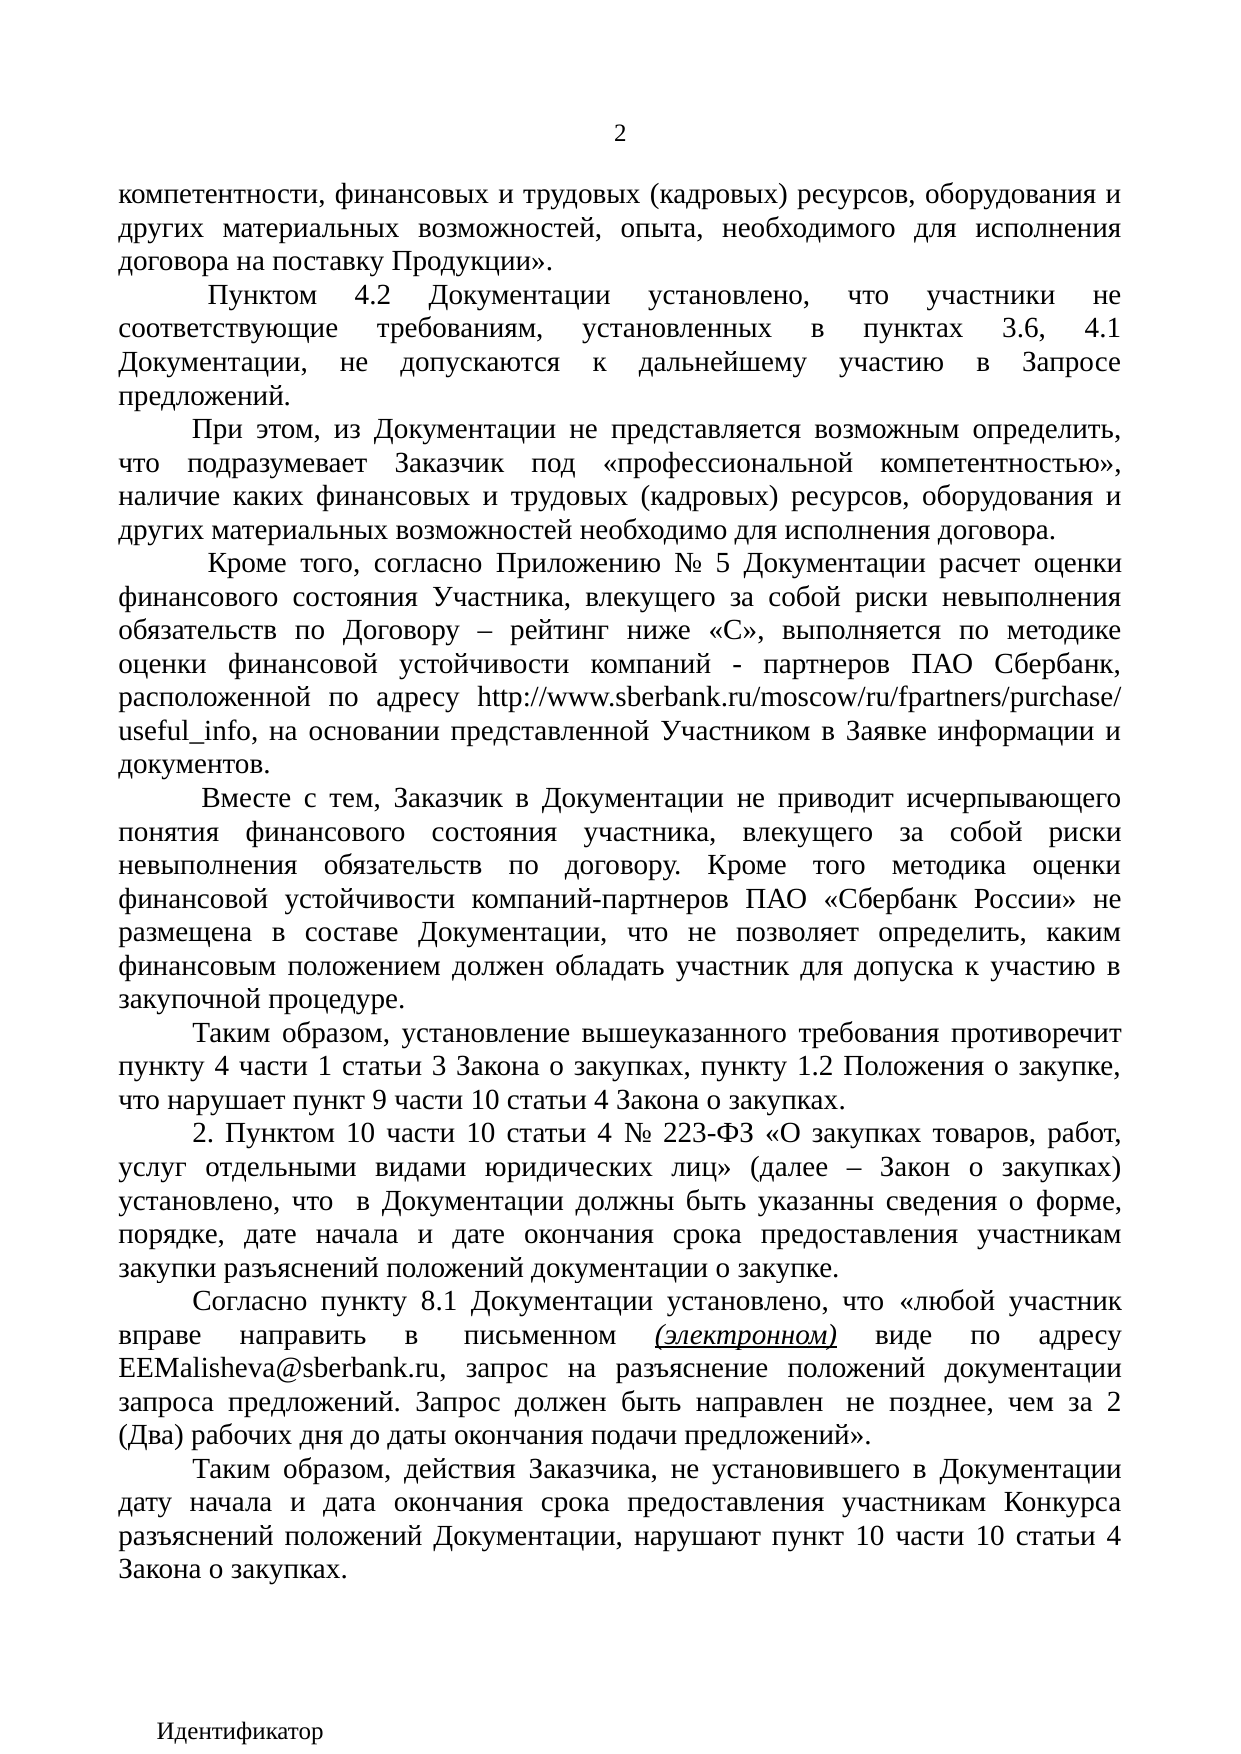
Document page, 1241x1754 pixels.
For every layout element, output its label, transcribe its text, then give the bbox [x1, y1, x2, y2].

text Таким образом, установление вышеуказанного требования противоречит пункту 4 части 1 статьи 3 Закона о закупках, пункту 1.2 Положения о закупке, что нарушает пункт 9 части 10 статьи 4 Закона о закупках. [118, 1015, 1122, 1116]
text Согласно пункту 8.1 Документации установлено, что «любой участник вправе направить в письменном (электронном) виде по адресу EEMalisheva@sberbank.ru, запрос на разъяснение положений документации запроса предложений. Запрос должен быть направлен не позднее, чем за 2 (Два) рабочих дня до даты окончания подачи предложений». Таким образом, действия Заказчика, не установившего в Документации дату начала и дата окончания срока предоставления участникам Конкурса разъяснений положений Документации, нарушают пункт 10 части 10 статьи 4 Закона о закупках. [118, 1283, 1122, 1585]
text Кроме того, согласно Приложению № 5 Документации расчет оценки финансового состояния Участника, влекущего за собой риски невыполнения обязательств по Договору – рейтинг ниже «С», выполняется по методике оценки финансовой устойчивости компаний - партнеров ПАО Сбербанк, расположенной по адресу http://www.sberbank.ru/moscow/ru/fpartners/purchase/ useful_info, на основании представленной Участником в Заявке информации и документов. Вместе с тем, Заказчик в Документации не приводит исчерпывающего понятия финансового состояния участника, влекущего за собой риски невыполнения обязательств по договору. Кроме того методика оценки финансовой устойчивости компаний-партнеров ПАО «Сбербанк России» не размещена в составе Документации, что не позволяет определить, каким финансовым положением должен обладать участник для допуска к участию в закупочной процедуре. [118, 545, 1122, 1015]
text При этом, из Документации не представляется возможным определить, что подразумевает Заказчик под «профессиональной компетентностью», наличие каких финансовых и трудовых (кадровых) ресурсов, оборудования и других материальных возможностей необходимо для исполнения договора. [118, 411, 1122, 545]
text 2. Пунктом 10 части 10 статьи 4 № 223-ФЗ «О закупках товаров, работ, услуг отдельными видами юридических лиц» (далее – Закон о закупках) установлено, что в Документации должны быть указанны сведения о форме, порядке, дате начала и дате окончания срока предоставления участникам закупки разъяснений положений документации о закупке. [118, 1116, 1122, 1283]
text Пунктом 4.2 Документации установлено, что участники не соответствующие требованиям, установленных в пунктах 3.6, 4.1 Документации, не допускаются к дальнейшему участию в Запросе предложений. [118, 277, 1122, 411]
text компетентности, финансовых и трудовых (кадровых) ресурсов, оборудования и других материальных возможностей, опыта, необходимого для исполнения договора на поставку Продукции». [118, 176, 1122, 277]
